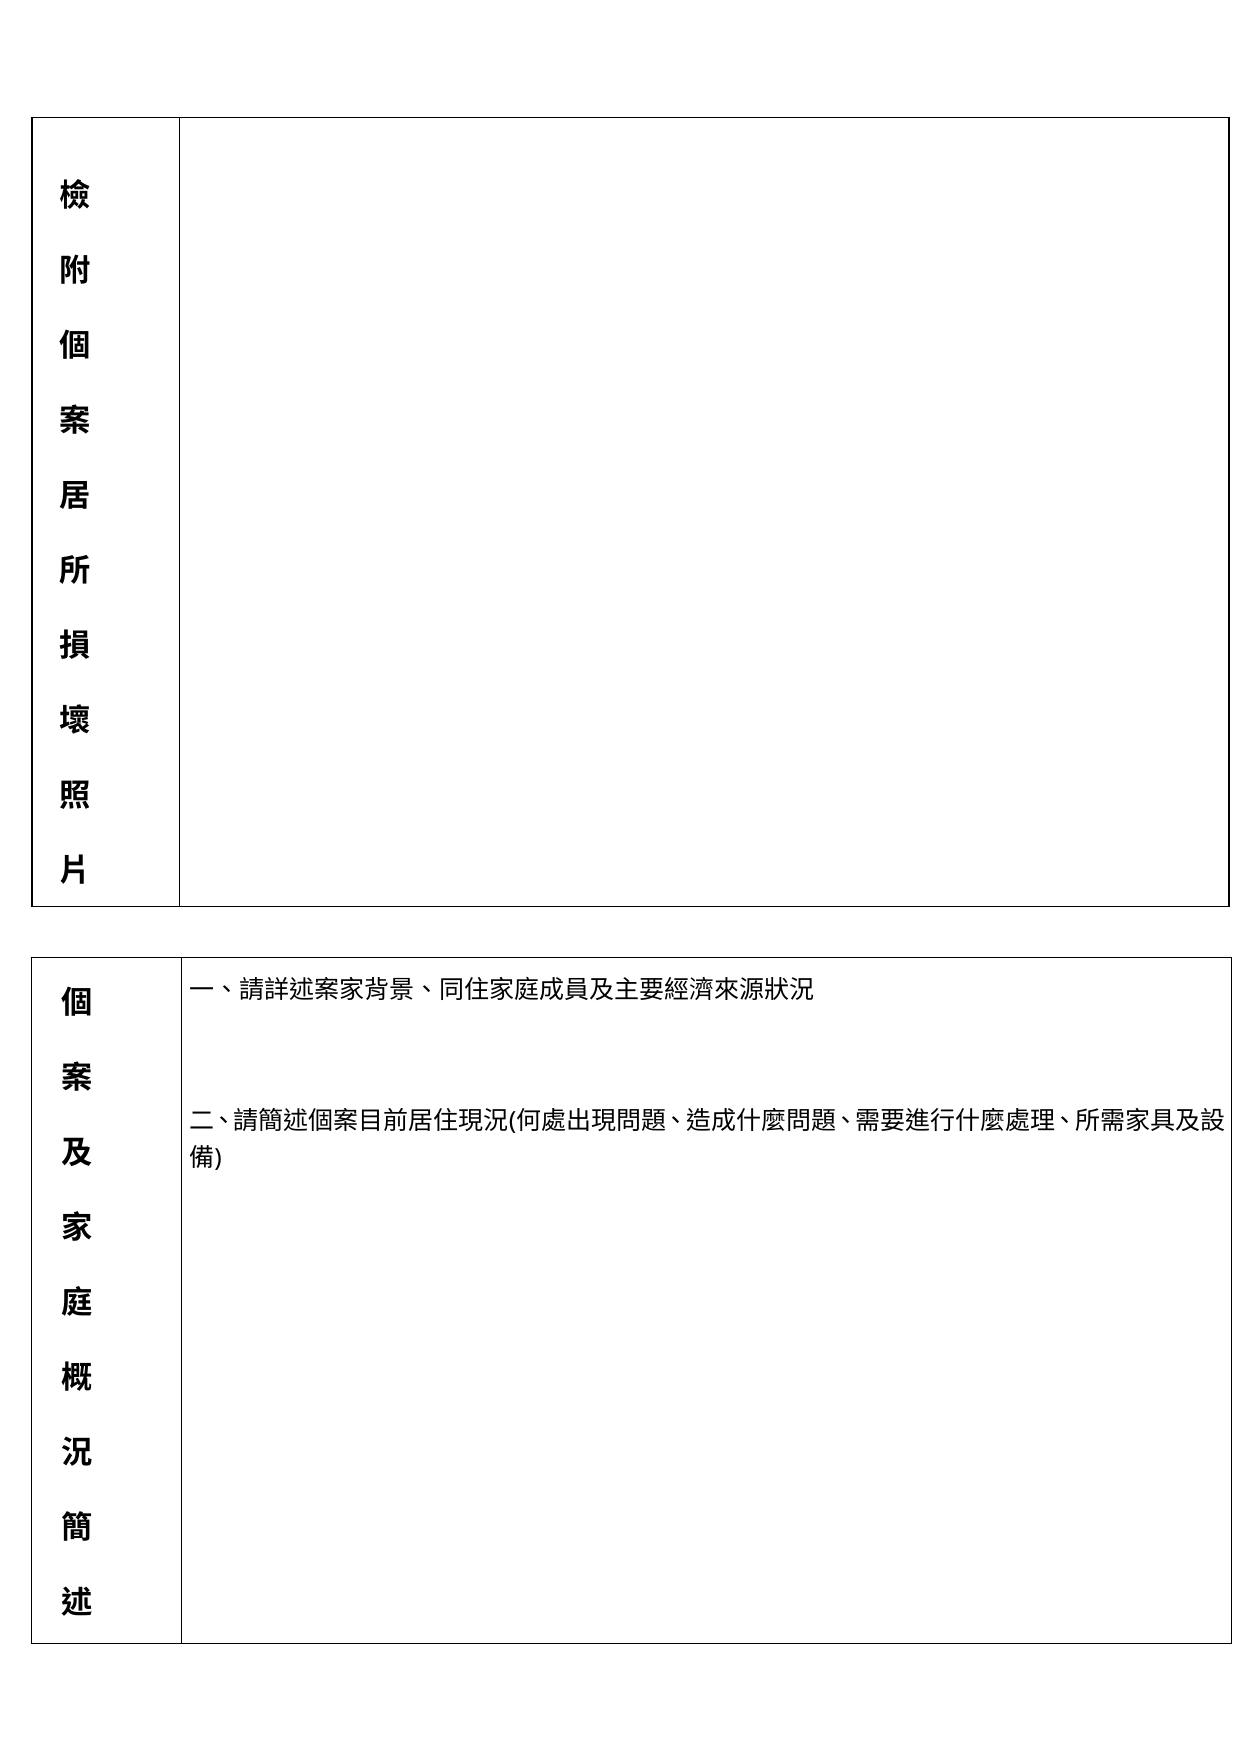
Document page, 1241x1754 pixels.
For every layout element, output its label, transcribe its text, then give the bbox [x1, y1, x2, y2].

table_header 一、請詳述案家背景、同住家庭成員及主要經濟來源狀況 二、請簡述個案目前居住現況(何處出現問題、造成什麼問題、需要進行什麼處理、所需家具及設備) [182, 958, 1231, 1643]
table_header 個 案 及 家 庭 概 況 簡 述 [32, 958, 181, 1643]
table_cell 檢 附 個 案 居 所 損 壞 照 片 [33, 118, 179, 906]
table_cell [180, 118, 1228, 906]
